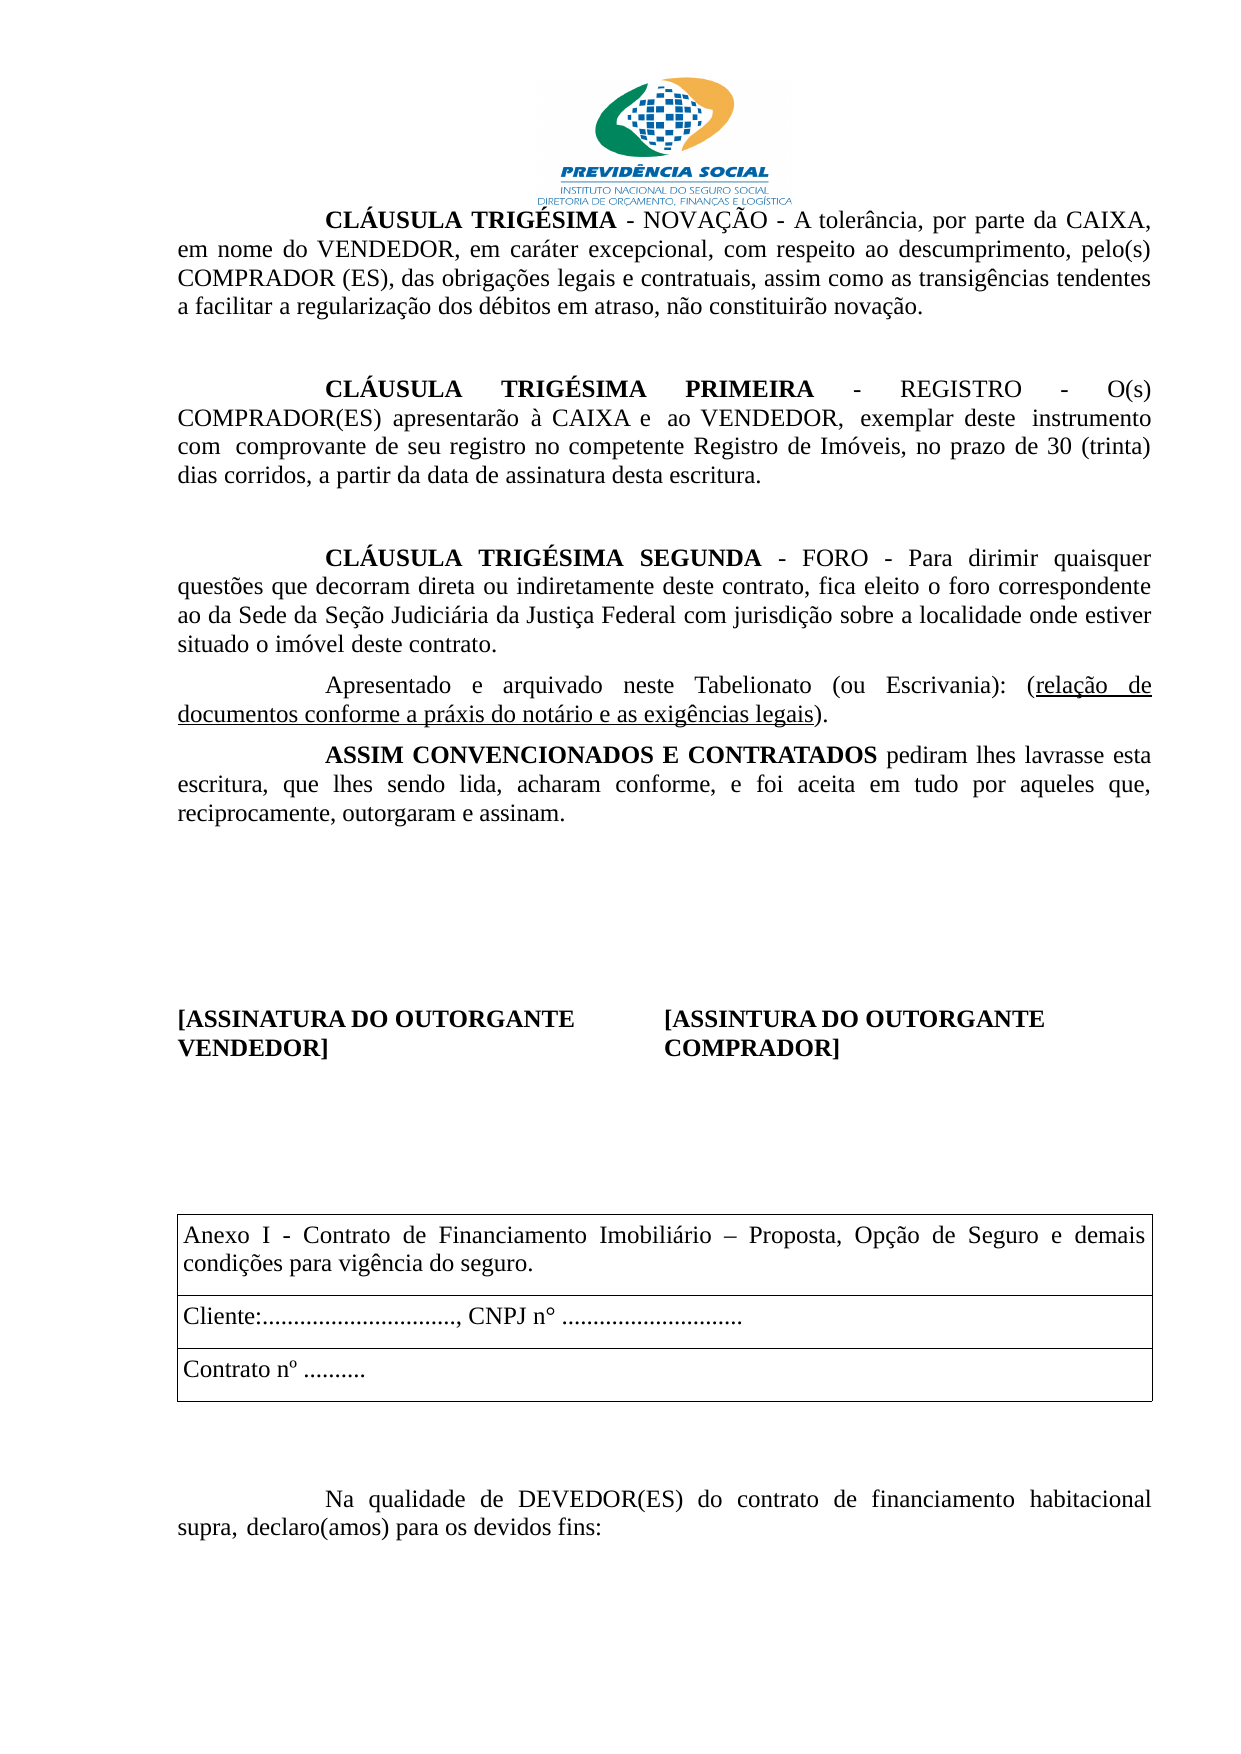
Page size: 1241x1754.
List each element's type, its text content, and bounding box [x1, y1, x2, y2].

table_cell Contrato nº .......... [178, 1349, 1152, 1401]
table_header [ASSINATURA DO OUTORGANTE VENDEDOR] [166, 1004, 653, 1090]
text CLÁUSULA TRIGÉSIMA PRIMEIRA - REGISTRO - O(s) COMPRADOR(ES) apresentarão à CAIXA e ao VENDEDOR, exemplar deste instrumento com comprovante de seu registro no competente Registro de Imóveis, no prazo de 30 (trinta) dias corridos, a partir da data de assinatura desta escritura. [177, 374, 1152, 489]
text Apresentado e arquivado neste Tabelionato (ou Escrivania): (relação de documentos conforme a práxis do notário e as exigências legais). [177, 670, 1152, 728]
table_header Anexo I - Contrato de Financiamento Imobiliário – Proposta, Opção de Seguro e demais condições para vigência do seguro. [178, 1215, 1152, 1295]
table_cell Cliente:..............................., CNPJ n° ............................. [178, 1296, 1152, 1348]
table_header [ASSINTURA DO OUTORGANTE COMPRADOR] [653, 1004, 1139, 1090]
text Na qualidade de DEVEDOR(ES) do contrato de financiamento habitacional supra, declaro(amos) para os devidos fins: [177, 1484, 1152, 1541]
text CLÁUSULA TRIGÉSIMA - NOVAÇÃO - A tolerância, por parte da CAIXA, em nome do VENDEDOR, em caráter excepcional, com respeito ao descumprimento, pelo(s) COMPRADOR (ES), das obrigações legais e contratuais, assim como as transigências tendentes a facilitar a regularização dos débitos em atraso, não constituirão novação. [177, 205, 1152, 320]
text ASSIM CONVENCIONADOS E CONTRATADOS pediram lhes lavrasse esta escritura, que lhes sendo lida, acharam conforme, e foi aceita em tudo por aqueles que, reciprocamente, outorgaram e assinam. [177, 740, 1152, 826]
picture [537, 75, 792, 206]
text CLÁUSULA TRIGÉSIMA SEGUNDA - FORO - Para dirimir quaisquer questões que decorram direta ou indiretamente deste contrato, fica eleito o foro correspondente ao da Sede da Seção Judiciária da Justiça Federal com jurisdição sobre a localidade onde estiver situado o imóvel deste contrato. [177, 543, 1152, 658]
